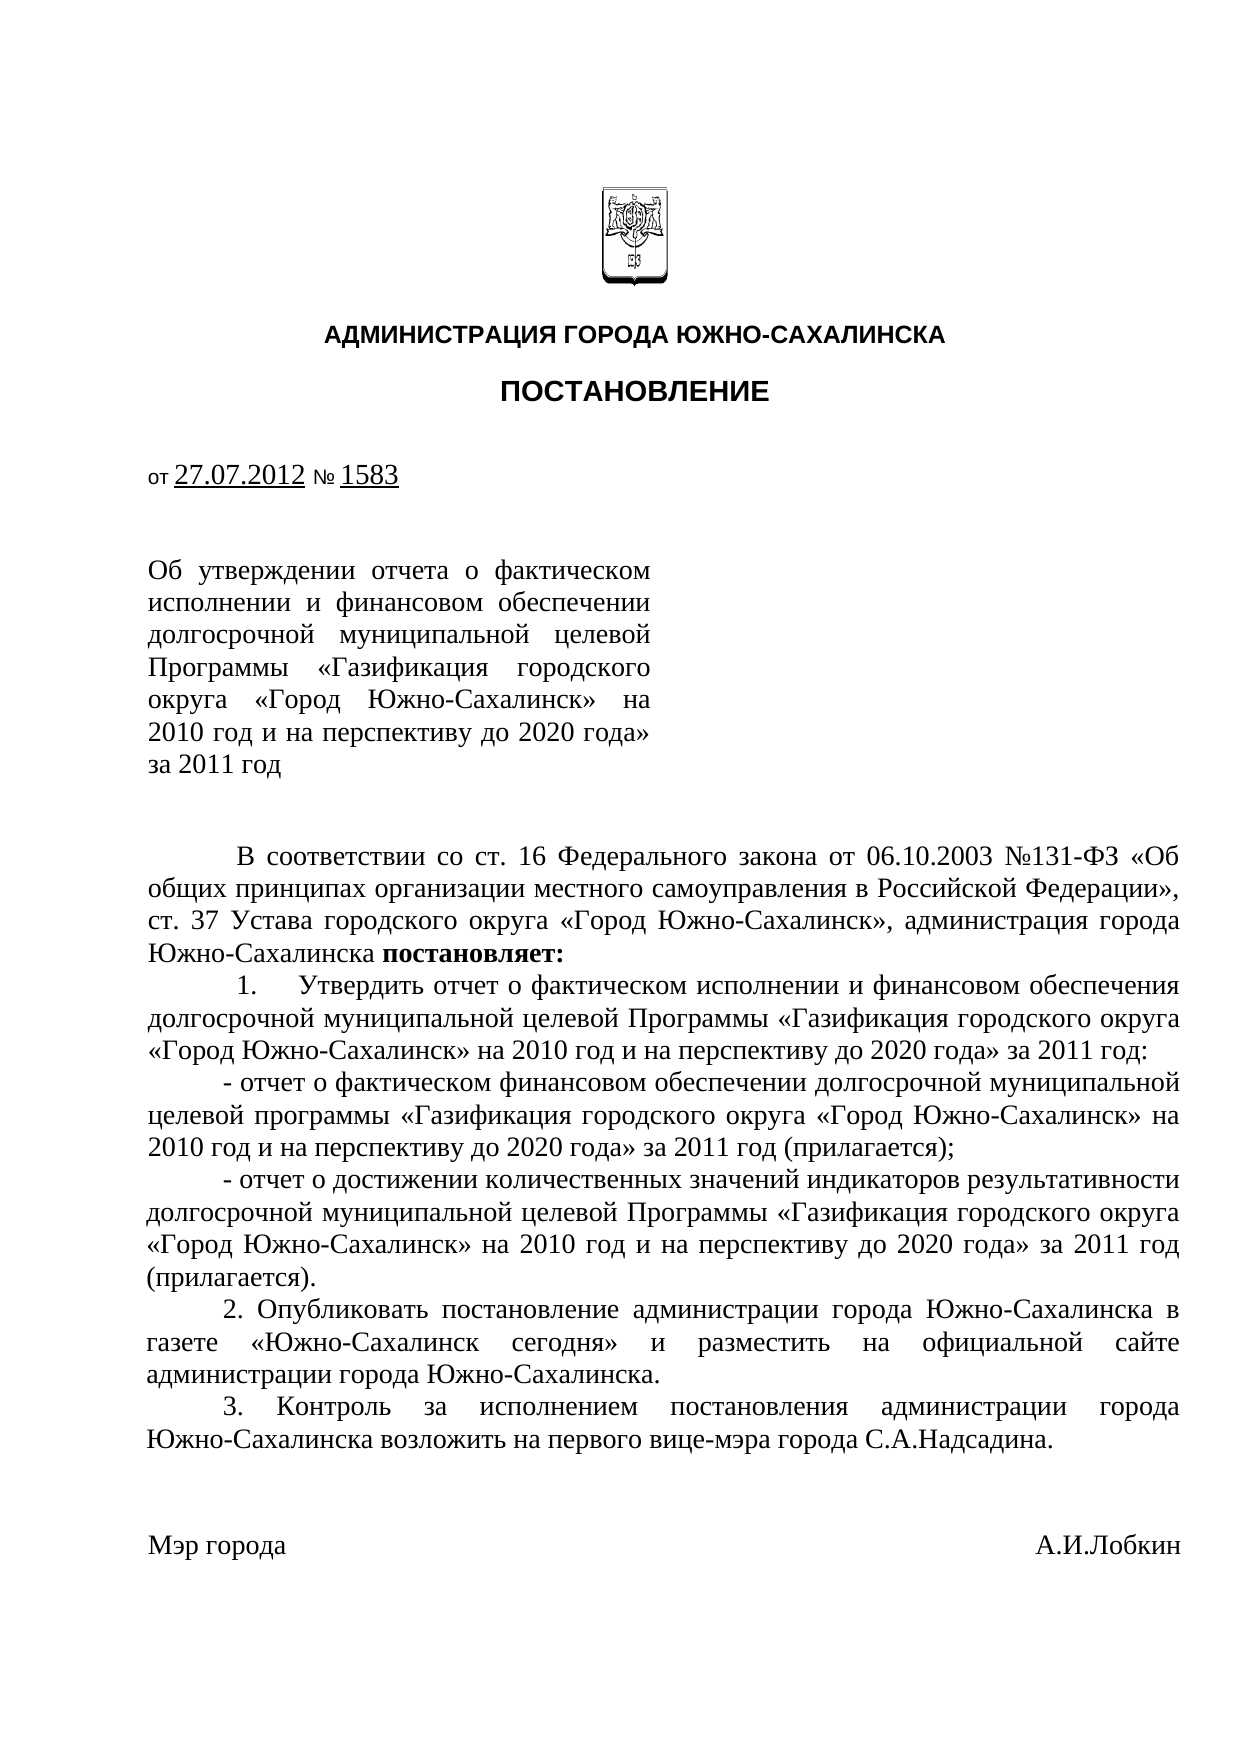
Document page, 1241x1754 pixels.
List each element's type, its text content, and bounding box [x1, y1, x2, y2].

list - отчет о достижении количественных значений индикаторов результативности долгосрочной муниципальной целевой Программы «Газификация городского округа «Город Южно-Сахалинск» на 2010 год и на перспективу до 2020 года» за 2011 год (прилагается). [146, 1163, 1181, 1292]
list - отчет о фактическом финансовом обеспечении долгосрочной муниципальной целевой программы «Газификация городского округа «Город Южно-Сахалинск» на 2010 год и на перспективу до 2020 года» за 2011 год (прилагается); [148, 1065, 1181, 1163]
list 3. Контроль за исполнением постановления администрации города Южно-Сахалинска возложить на первого вице-мэра города С.А.Надсадина. [146, 1389, 1181, 1454]
text Об утверждении отчета о фактическом исполнении и финансовом обеспечении долгосрочной муниципальной целевой Программы «Газификация городского округа «Город Южно-Сахалинск» на 2010 год и на перспективу до 2020 года» за 2011 год [148, 553, 651, 779]
text В соответствии со ст. 16 Федерального закона от 06.10.2003 №131-ФЗ «Об общих принципах организации местного самоуправления в Российской Федерации», ст. 37 Устава городского округа «Город Южно-Сахалинск», администрация города Южно-Сахалинска постановляет: [148, 839, 1181, 968]
text Мэр города А.И.Лобкин [148, 1528, 1181, 1560]
list 2. Опубликовать постановление администрации города Южно-Сахалинска в газете «Южно-Сахалинск сегодня» и разместить на официальной сайте администрации города Южно-Сахалинска. [146, 1292, 1181, 1389]
text АДМИНИСТРАЦИЯ ГОРОДА ЮЖНО-САХАЛИНСКА [148, 320, 1122, 349]
text ПОСТАНОВЛЕНИЕ [148, 374, 1122, 407]
text от 27.07.2012 № 1583 [148, 457, 1122, 491]
list Утвердить отчет о фактическом исполнении и финансовом обеспечения долгосрочной муниципальной целевой Программы «Газификация городского округа «Город Южно-Сахалинск» на 2010 год и на перспективу до 2020 года» за 2011 год: [148, 968, 1181, 1065]
